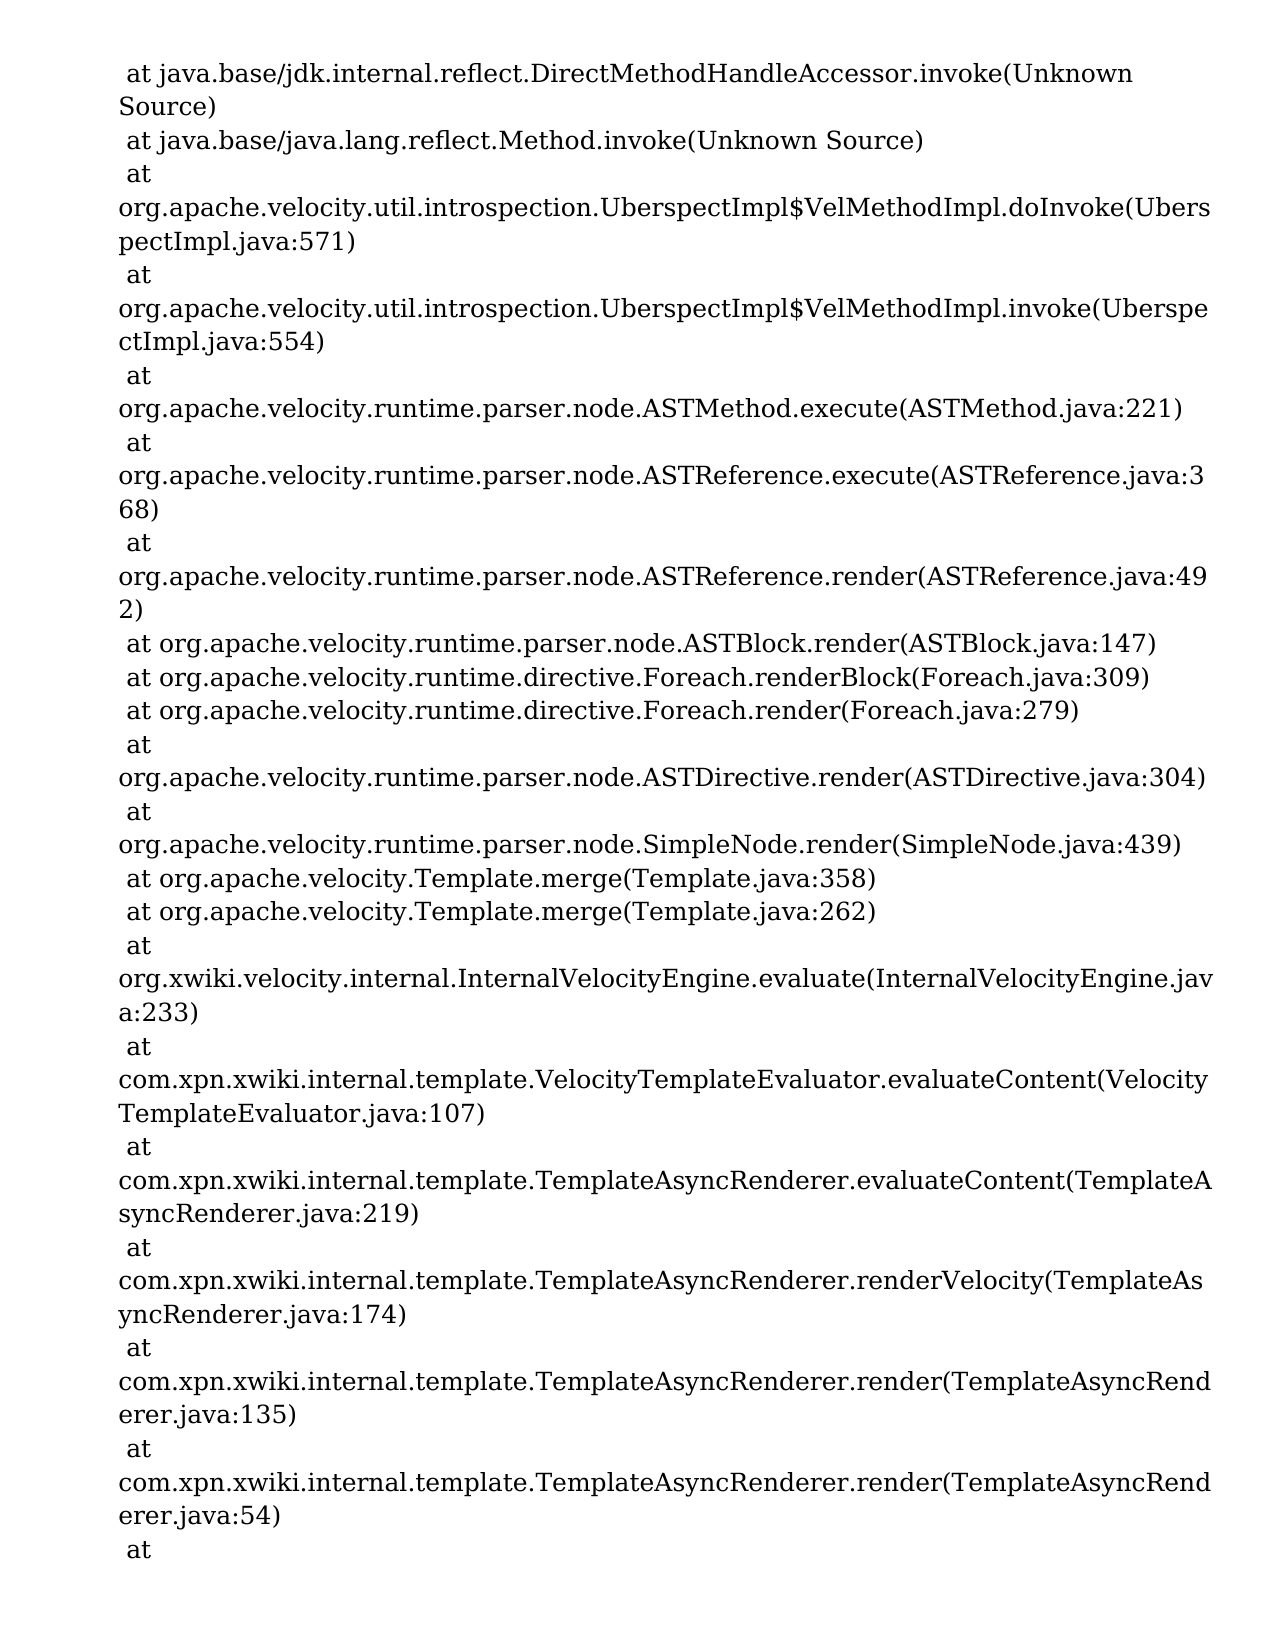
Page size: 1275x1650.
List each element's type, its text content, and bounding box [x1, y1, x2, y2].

text at java.base/jdk.internal.reflect.DirectMethodHandleAccessor.invoke(Unknown Source) at java.base/java.lang.reflect.Method.invoke(Unknown Source) at org.apache.velocity.util.introspection.UberspectImpl$VelMethodImpl.doInvoke(UberspectImpl.java:571) at org.apache.velocity.util.introspection.UberspectImpl$VelMethodImpl.invoke(UberspectImpl.java:554) at org.apache.velocity.runtime.parser.node.ASTMethod.execute(ASTMethod.java:221) at org.apache.velocity.runtime.parser.node.ASTReference.execute(ASTReference.java:368) at org.apache.velocity.runtime.parser.node.ASTReference.render(ASTReference.java:492) at org.apache.velocity.runtime.parser.node.ASTBlock.render(ASTBlock.java:147) at org.apache.velocity.runtime.directive.Foreach.renderBlock(Foreach.java:309) at org.apache.velocity.runtime.directive.Foreach.render(Foreach.java:279) at org.apache.velocity.runtime.parser.node.ASTDirective.render(ASTDirective.java:304) at org.apache.velocity.runtime.parser.node.SimpleNode.render(SimpleNode.java:439) at org.apache.velocity.Template.merge(Template.java:358) at org.apache.velocity.Template.merge(Template.java:262) at org.xwiki.velocity.internal.InternalVelocityEngine.evaluate(InternalVelocityEngine.java:233) at com.xpn.xwiki.internal.template.VelocityTemplateEvaluator.evaluateContent(VelocityTemplateEvaluator.java:107) at com.xpn.xwiki.internal.template.TemplateAsyncRenderer.evaluateContent(TemplateAsyncRenderer.java:219) at com.xpn.xwiki.internal.template.TemplateAsyncRenderer.renderVelocity(TemplateAsyncRenderer.java:174) at com.xpn.xwiki.internal.template.TemplateAsyncRenderer.render(TemplateAsyncRenderer.java:135) at com.xpn.xwiki.internal.template.TemplateAsyncRenderer.render(TemplateAsyncRenderer.java:54) at [118, 59, 1216, 1564]
